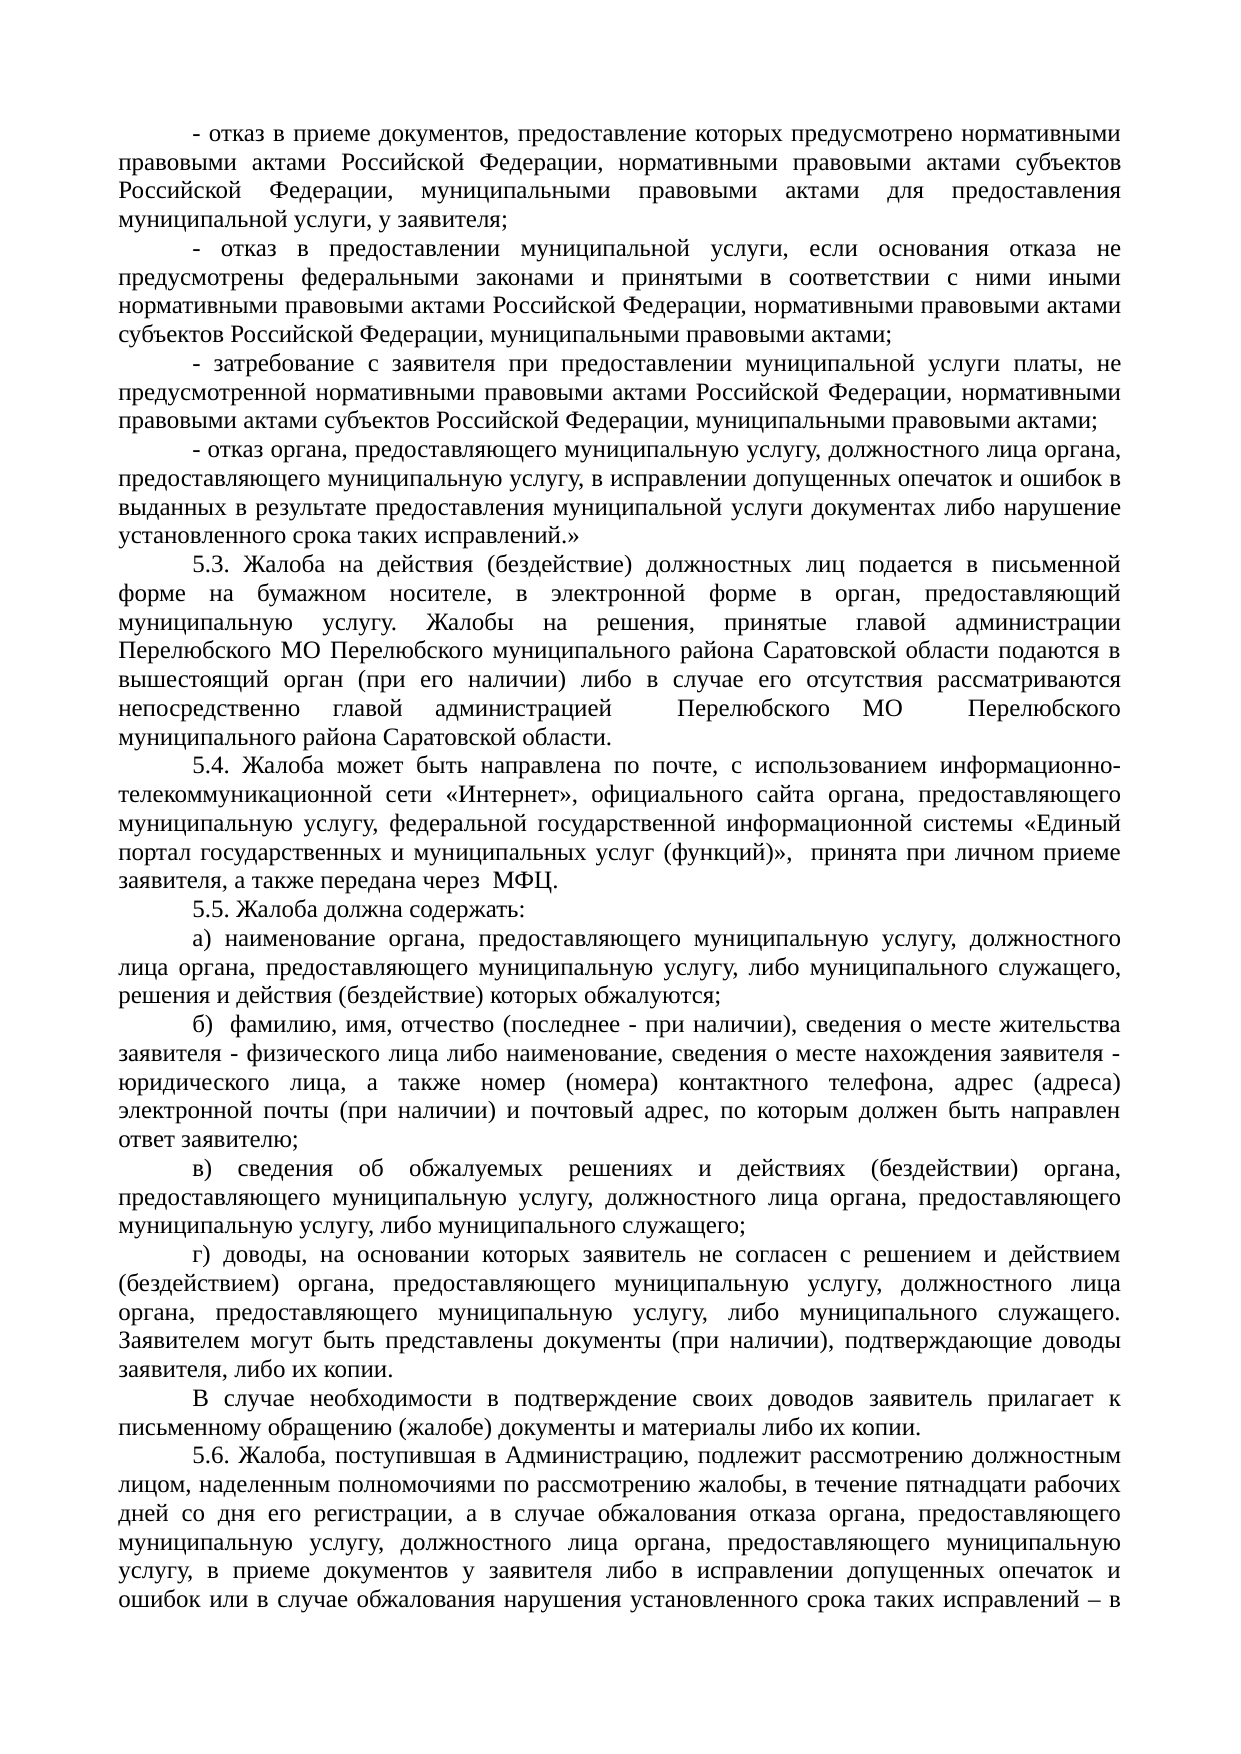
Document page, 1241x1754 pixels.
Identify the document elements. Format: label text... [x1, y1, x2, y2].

text 5.5. Жалоба должна содержать: [118, 894, 1122, 923]
text 5.6. Жалоба, поступившая в Администрацию, подлежит рассмотрению должностным лицом, наделенным полномочиями по рассмотрению жалобы, в течение пятнадцати рабочих дней со дня его регистрации, а в случае обжалования отказа органа, предоставляющего муниципальную услугу, должностного лица органа, предоставляющего муниципальную услугу, в приеме документов у заявителя либо в исправлении допущенных опечаток и ошибок или в случае обжалования нарушения установленного срока таких исправлений – в [118, 1441, 1122, 1613]
text - отказ в приеме документов, предоставление которых предусмотрено нормативными правовыми актами Российской Федерации, нормативными правовыми актами субъектов Российской Федерации, муниципальными правовыми актами для предоставления муниципальной услуги, у заявителя; [118, 118, 1122, 233]
text б) фамилию, имя, отчество (последнее - при наличии), сведения о месте жительства заявителя - физического лица либо наименование, сведения о месте нахождения заявителя - юридического лица, а также номер (номера) контактного телефона, адрес (адреса) электронной почты (при наличии) и почтовый адрес, по которым должен быть направлен ответ заявителю; [118, 1009, 1122, 1153]
text - отказ органа, предоставляющего муниципальную услугу, должностного лица органа, предоставляющего муниципальную услугу, в исправлении допущенных опечаток и ошибок в выданных в результате предоставления муниципальной услуги документах либо нарушение установленного срока таких исправлений.» [118, 434, 1122, 549]
text - отказ в предоставлении муниципальной услуги, если основания отказа не предусмотрены федеральными законами и принятыми в соответствии с ними иными нормативными правовыми актами Российской Федерации, нормативными правовыми актами субъектов Российской Федерации, муниципальными правовыми актами; [118, 233, 1122, 348]
text - затребование с заявителя при предоставлении муниципальной услуги платы, не предусмотренной нормативными правовыми актами Российской Федерации, нормативными правовыми актами субъектов Российской Федерации, муниципальными правовыми актами; [118, 348, 1122, 434]
text а) наименование органа, предоставляющего муниципальную услугу, должностного лица органа, предоставляющего муниципальную услугу, либо муниципального служащего, решения и действия (бездействие) которых обжалуются; [118, 923, 1122, 1009]
text В случае необходимости в подтверждение своих доводов заявитель прилагает к письменному обращению (жалобе) документы и материалы либо их копии. [118, 1383, 1122, 1441]
text 5.4. Жалоба может быть направлена по почте, с использованием информационно-телекоммуникационной сети «Интернет», официального сайта органа, предоставляющего муниципальную услугу, федеральной государственной информационной системы «Единый портал государственных и муниципальных услуг (функций)», принята при личном приеме заявителя, а также передана через МФЦ. [118, 751, 1122, 894]
text г) доводы, на основании которых заявитель не согласен с решением и действием (бездействием) органа, предоставляющего муниципальную услугу, должностного лица органа, предоставляющего муниципальную услугу, либо муниципального служащего. Заявителем могут быть представлены документы (при наличии), подтверждающие доводы заявителя, либо их копии. [118, 1239, 1122, 1383]
text 5.3. Жалоба на действия (бездействие) должностных лиц подается в письменной форме на бумажном носителе, в электронной форме в орган, предоставляющий муниципальную услугу. Жалобы на решения, принятые главой администрации Перелюбского МО Перелюбского муниципального района Саратовской области подаются в вышестоящий орган (при его наличии) либо в случае его отсутствия рассматриваются непосредственно главой администрацией Перелюбского МО Перелюбского муниципального района Саратовской области. [118, 549, 1122, 751]
text в) сведения об обжалуемых решениях и действиях (бездействии) органа, предоставляющего муниципальную услугу, должностного лица органа, предоставляющего муниципальную услугу, либо муниципального служащего; [118, 1153, 1122, 1239]
